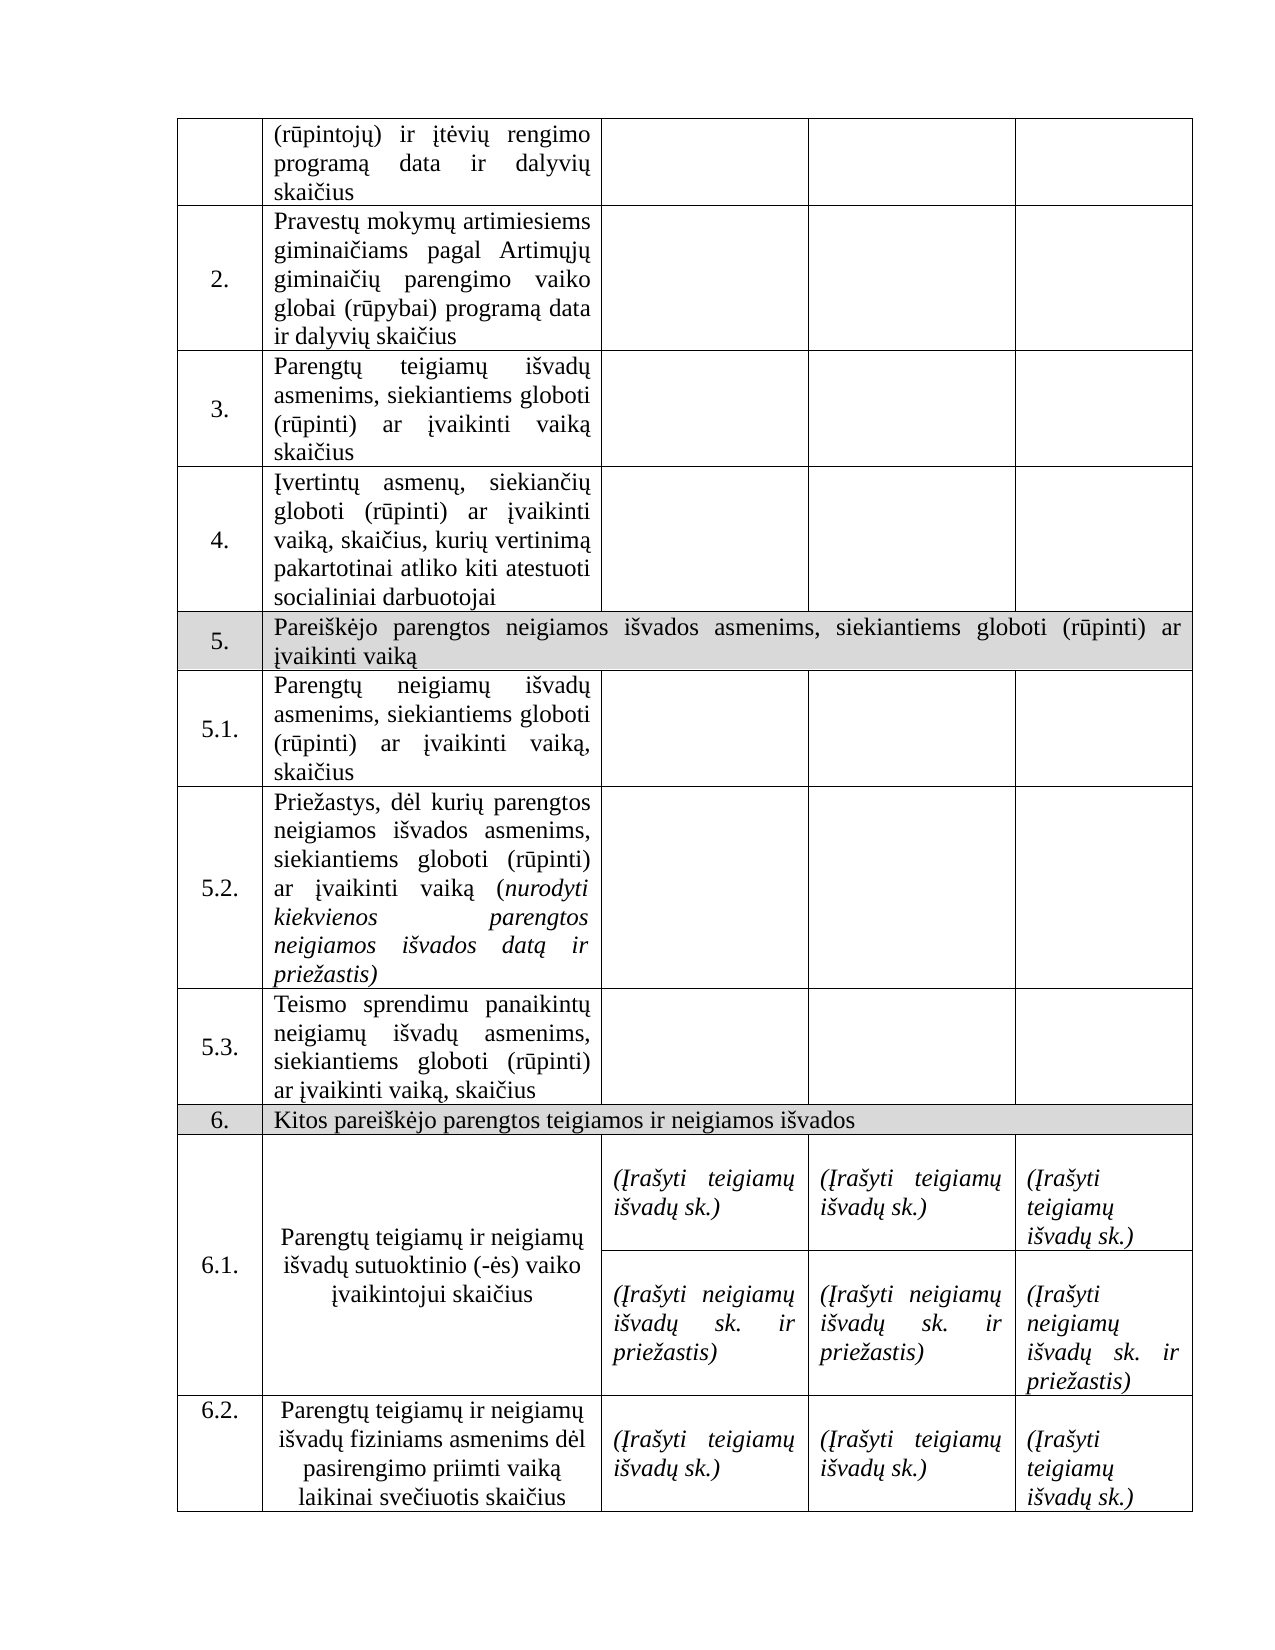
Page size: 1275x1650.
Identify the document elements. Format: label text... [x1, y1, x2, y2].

table_cell 6.1. [178, 1135, 262, 1394]
table_cell [1016, 787, 1192, 988]
table_cell [1016, 206, 1192, 350]
table_cell Parengtų teigiamų ir neigiamų išvadų sutuoktinio (-ės) vaiko įvaikintojui skaičius [263, 1135, 601, 1394]
table_cell Pareiškėjo parengtos neigiamos išvados asmenims, siekiantiems globoti (rūpinti) ar įvaikinti vaiką [263, 612, 1192, 669]
table_cell Parengtų neigiamų išvadų asmenims, siekiantiems globoti (rūpinti) ar įvaikinti vaiką, skaičius [263, 671, 601, 786]
table_cell [809, 119, 1015, 205]
table_cell (Įrašyti neigiamų išvadų sk. ir priežastis) [1016, 1251, 1192, 1394]
table_cell [602, 467, 808, 611]
table_cell 5.3. [178, 989, 262, 1104]
table_cell [809, 787, 1015, 988]
table_cell 5.1. [178, 671, 262, 786]
table_cell [602, 787, 808, 988]
table_cell [1016, 989, 1192, 1104]
table_cell (Įrašyti teigiamų išvadų sk.) [1016, 1135, 1192, 1250]
table_cell (Įrašyti teigiamų išvadų sk.) [809, 1396, 1015, 1511]
table_cell [602, 351, 808, 466]
table_cell [1016, 351, 1192, 466]
table_cell [1016, 119, 1192, 205]
table_cell [1016, 467, 1192, 611]
table_cell Parengtų teigiamų išvadų asmenims, siekiantiems globoti (rūpinti) ar įvaikinti vaiką skaičius [263, 351, 601, 466]
table_cell (Įrašyti teigiamų išvadų sk.) [1016, 1396, 1192, 1511]
table_cell (Įrašyti teigiamų išvadų sk.) [602, 1396, 808, 1511]
table_cell (Įrašyti neigiamų išvadų sk. ir priežastis) [809, 1251, 1015, 1394]
table_cell Pravestų mokymų artimiesiems giminaičiams pagal Artimųjų giminaičių parengimo vaiko globai (rūpybai) programą data ir dalyvių skaičius [263, 206, 601, 350]
table_cell Priežastys, dėl kurių parengtos neigiamos išvados asmenims, siekiantiems globoti (rūpinti) ar įvaikinti vaiką (nurodyti kiekvienos parengtos neigiamos išvados datą ir priežastis) [263, 787, 601, 988]
table_cell 4. [178, 467, 262, 611]
table_cell [178, 119, 262, 205]
table_cell [809, 206, 1015, 350]
table_cell [809, 989, 1015, 1104]
table_cell [602, 989, 808, 1104]
table_cell Kitos pareiškėjo parengtos teigiamos ir neigiamos išvados [263, 1105, 1192, 1134]
table_cell [602, 119, 808, 205]
table_cell Teismo sprendimu panaikintų neigiamų išvadų asmenims, siekiantiems globoti (rūpinti) ar įvaikinti vaiką, skaičius [263, 989, 601, 1104]
table_cell [602, 671, 808, 786]
table_cell 2. [178, 206, 262, 350]
table_cell (rūpintojų) ir įtėvių rengimo programą data ir dalyvių skaičius [263, 119, 601, 205]
table_cell Parengtų teigiamų ir neigiamų išvadų fiziniams asmenims dėl pasirengimo priimti vaiką laikinai svečiuotis skaičius [263, 1396, 601, 1511]
table_cell 6. [178, 1105, 262, 1134]
table_cell (Įrašyti teigiamų išvadų sk.) [809, 1135, 1015, 1250]
table_cell [1016, 671, 1192, 786]
table_cell 6.2. [178, 1396, 262, 1511]
table_cell [809, 351, 1015, 466]
table_cell 5. [178, 612, 262, 669]
table_cell [809, 467, 1015, 611]
table_cell 5.2. [178, 787, 262, 988]
table_cell Įvertintų asmenų, siekiančių globoti (rūpinti) ar įvaikinti vaiką, skaičius, kurių vertinimą pakartotinai atliko kiti atestuoti socialiniai darbuotojai [263, 467, 601, 611]
table_cell (Įrašyti neigiamų išvadų sk. ir priežastis) [602, 1251, 808, 1394]
table_cell [809, 671, 1015, 786]
table_cell 3. [178, 351, 262, 466]
table_cell (Įrašyti teigiamų išvadų sk.) [602, 1135, 808, 1250]
table_cell [602, 206, 808, 350]
